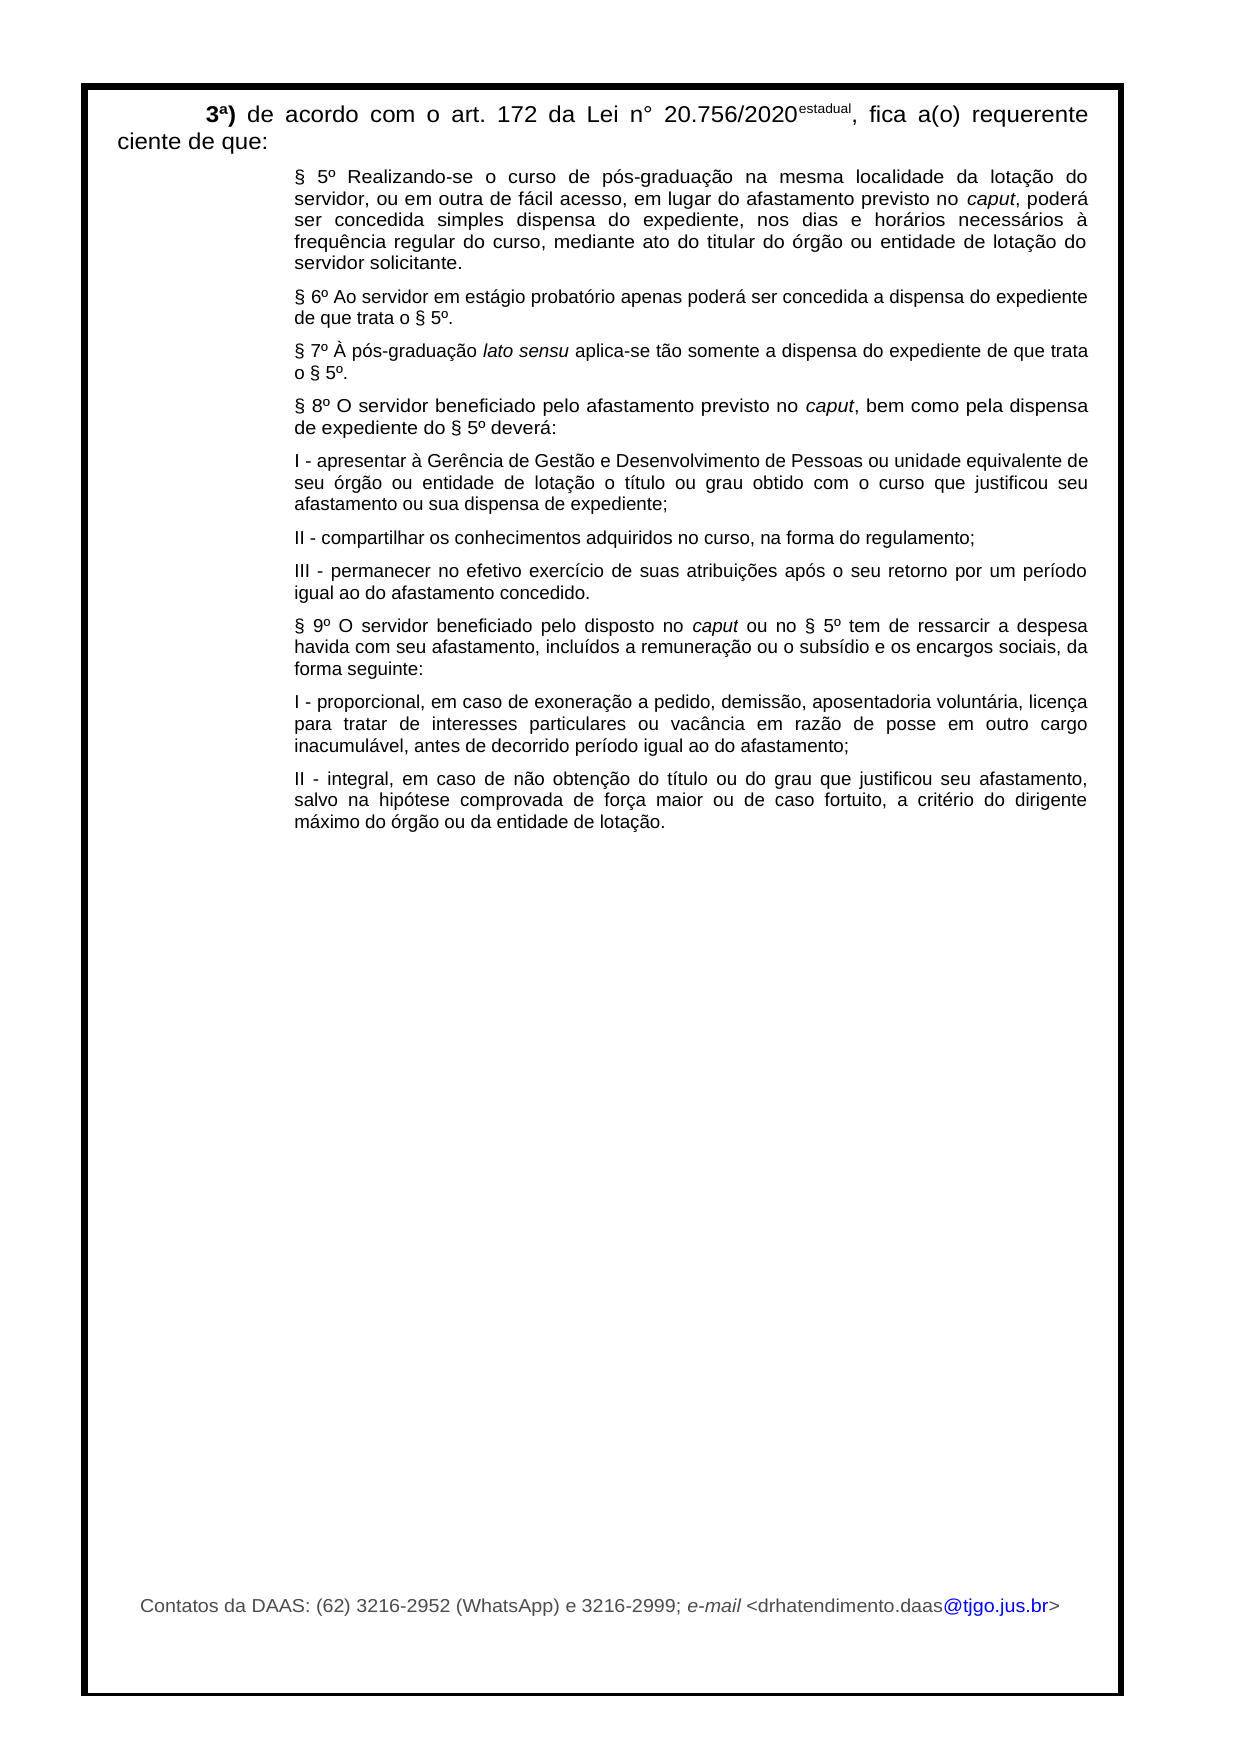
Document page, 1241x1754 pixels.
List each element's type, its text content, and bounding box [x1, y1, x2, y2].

table_header 3ª) de acordo com o art. 172 da Lei n° 20.756/2020estadual, fica a(o) requerente ciente de que: § 5º Realizando-se o curso de pós-graduação na mesma localidade da lotação do servidor, ou em outra de fácil acesso, em lugar do afastamento previsto no caput, poderá ser concedida simples dispensa do expediente, nos dias e horários necessários à frequência regular do curso, mediante ato do titular do órgão ou entidade de lotação do servidor solicitante. § 6º Ao servidor em estágio probatório apenas poderá ser concedida a dispensa do expediente de que trata o § 5º. § 7º À pós-graduação lato sensu aplica-se tão somente a dispensa do expediente de que trata o § 5º. § 8º O servidor beneficiado pelo afastamento previsto no caput, bem como pela dispensa de expediente do § 5º deverá: I - apresentar à Gerência de Gestão e Desenvolvimento de Pessoas ou unidade equivalente de seu órgão ou entidade de lotação o título ou grau obtido com o curso que justificou seu afastamento ou sua dispensa de expediente; II - compartilhar os conhecimentos adquiridos no curso, na forma do regulamento; III - permanecer no efetivo exercício de suas atribuições após o seu retorno por um período igual ao do afastamento concedido. § 9º O servidor beneficiado pelo disposto no caput ou no § 5º tem de ressarcir a despesa havida com seu afastamento, incluídos a remuneração ou o subsídio e os encargos sociais, da forma seguinte: I - proporcional, em caso de exoneração a pedido, demissão, aposentadoria voluntária, licença para tratar de interesses particulares ou vacância em razão de posse em outro cargo inacumulável, antes de decorrido período igual ao do afastamento; II - integral, em caso de não obtenção do título ou do grau que justificou seu afastamento, salvo na hipótese comprovada de força maior ou de caso fortuito, a critério do dirigente máximo do órgão ou da entidade de lotação. Contatos da DAAS: (62) 3216-2952 (WhatsApp) e 3216-2999; e-mail <drhatendimento.daas@tjgo.jus.br> [88, 90, 1118, 1693]
